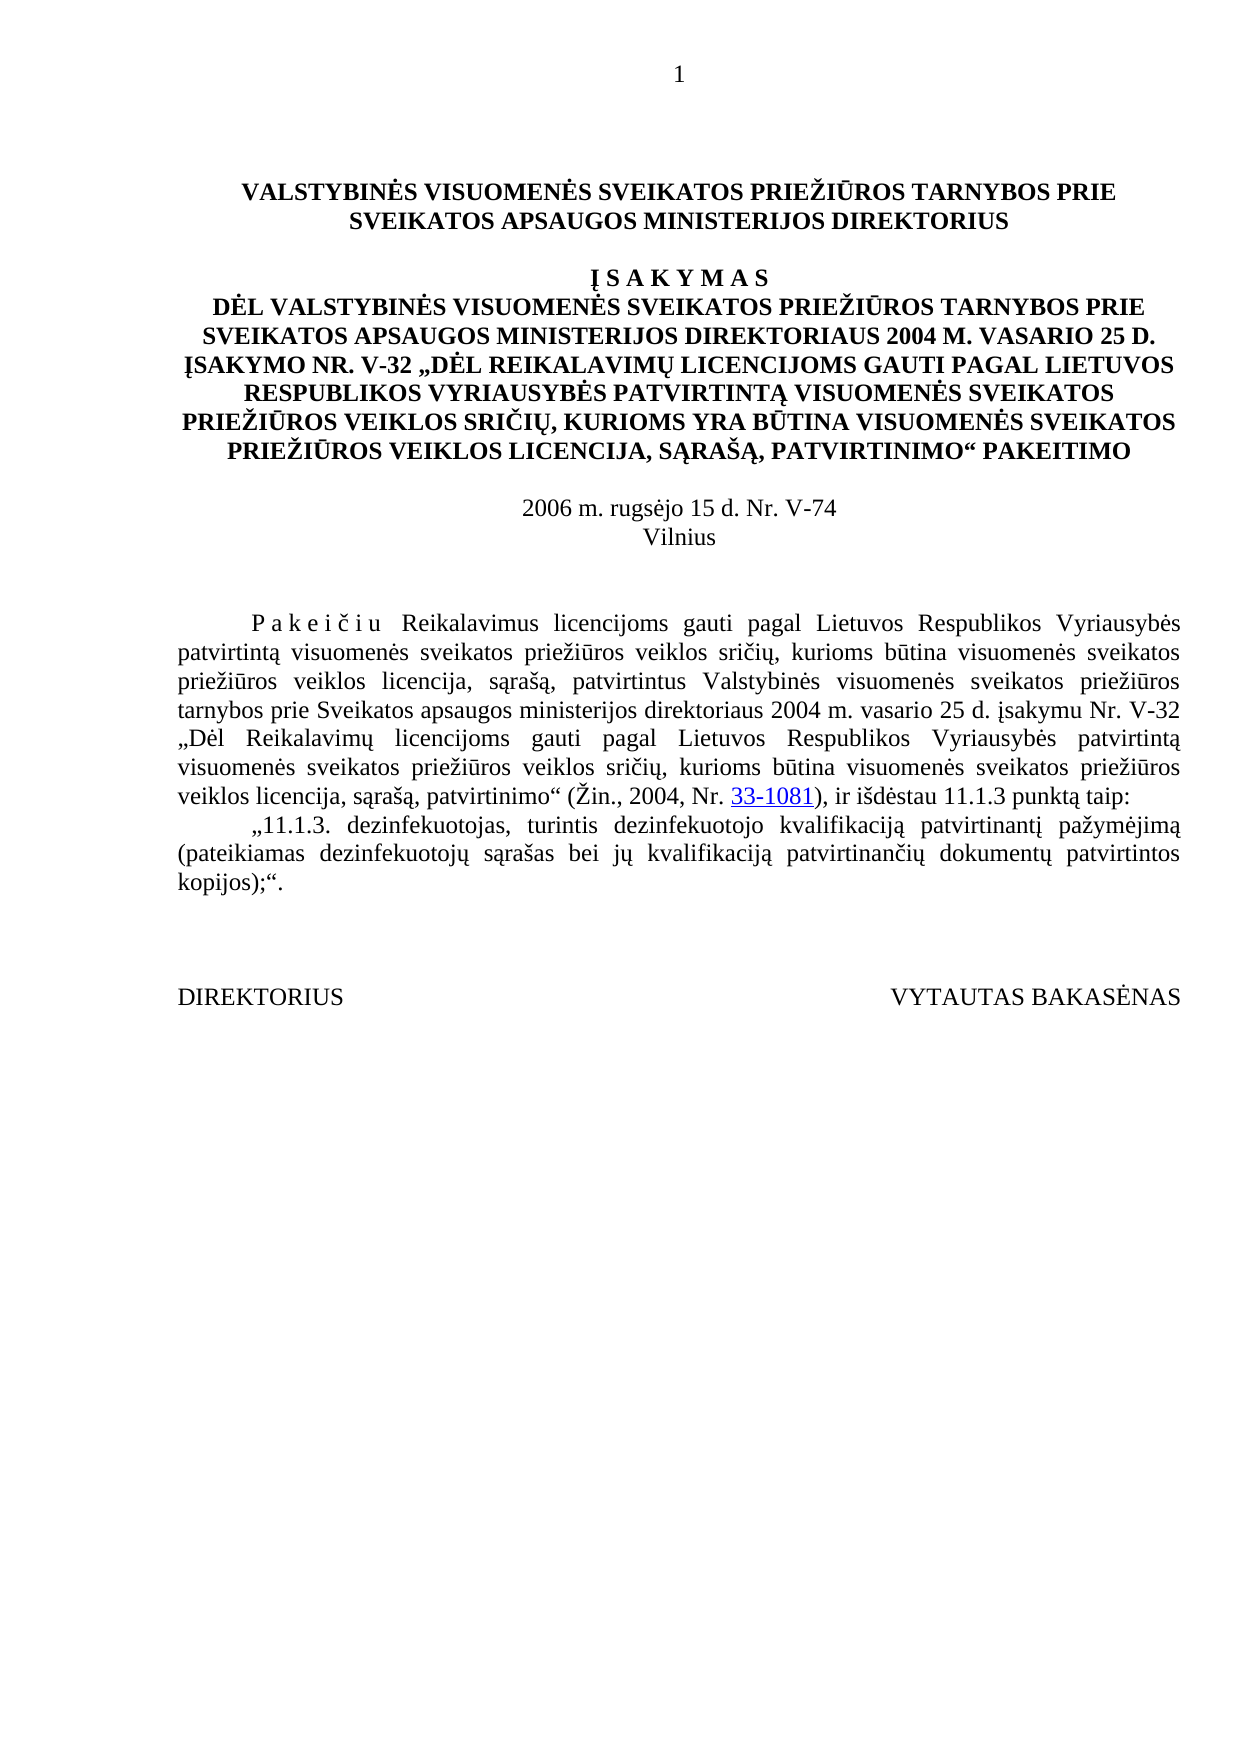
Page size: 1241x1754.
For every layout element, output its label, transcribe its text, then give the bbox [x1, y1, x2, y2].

text Vilnius [177, 522, 1181, 551]
text DĖL VALSTYBINĖS VISUOMENĖS SVEIKATOS PRIEŽIŪROS TARNYBOS PRIE SVEIKATOS APSAUGOS MINISTERIJOS DIREKTORIAUS 2004 M. VASARIO 25 D. ĮSAKYMO NR. V-32 „DĖL REIKALAVIMŲ LICENCIJOMS GAUTI PAGAL LIETUVOS RESPUBLIKOS VYRIAUSYBĖS PATVIRTINTĄ VISUOMENĖS SVEIKATOS PRIEŽIŪROS VEIKLOS SRIČIŲ, KURIOMS YRA BŪTINA VISUOMENĖS SVEIKATOS PRIEŽIŪROS VEIKLOS LICENCIJA, SĄRAŠĄ, PATVIRTINIMO“ PAKEITIMO [177, 292, 1181, 465]
text VALSTYBINĖS VISUOMENĖS SVEIKATOS PRIEŽIŪROS TARNYBOS PRIE SVEIKATOS APSAUGOS MINISTERIJOS DIREKTORIUS [177, 177, 1181, 235]
text Pakeičiu Reikalavimus licencijoms gauti pagal Lietuvos Respublikos Vyriausybės patvirtintą visuomenės sveikatos priežiūros veiklos sričių, kurioms būtina visuomenės sveikatos priežiūros veiklos licencija, sąrašą, patvirtintus Valstybinės visuomenės sveikatos priežiūros tarnybos prie Sveikatos apsaugos ministerijos direktoriaus 2004 m. vasario 25 d. įsakymu Nr. V-32 „Dėl Reikalavimų licencijoms gauti pagal Lietuvos Respublikos Vyriausybės patvirtintą visuomenės sveikatos priežiūros veiklos sričių, kurioms būtina visuomenės sveikatos priežiūros veiklos licencija, sąrašą, patvirtinimo“ (Žin., 2004, Nr. 33-1081), ir išdėstau 11.1.3 punktą taip: [177, 608, 1181, 810]
text 2006 m. rugsėjo 15 d. Nr. V-74 [177, 493, 1181, 522]
text Į S A K Y M A S [177, 263, 1181, 292]
text DIREKTORIUS VYTAUTAS BAKASĖNAS [177, 982, 1181, 1011]
text „11.1.3. dezinfekuotojas, turintis dezinfekuotojo kvalifikaciją patvirtinantį pažymėjimą (pateikiamas dezinfekuotojų sąrašas bei jų kvalifikaciją patvirtinančių dokumentų patvirtintos kopijos);“. [177, 810, 1181, 896]
